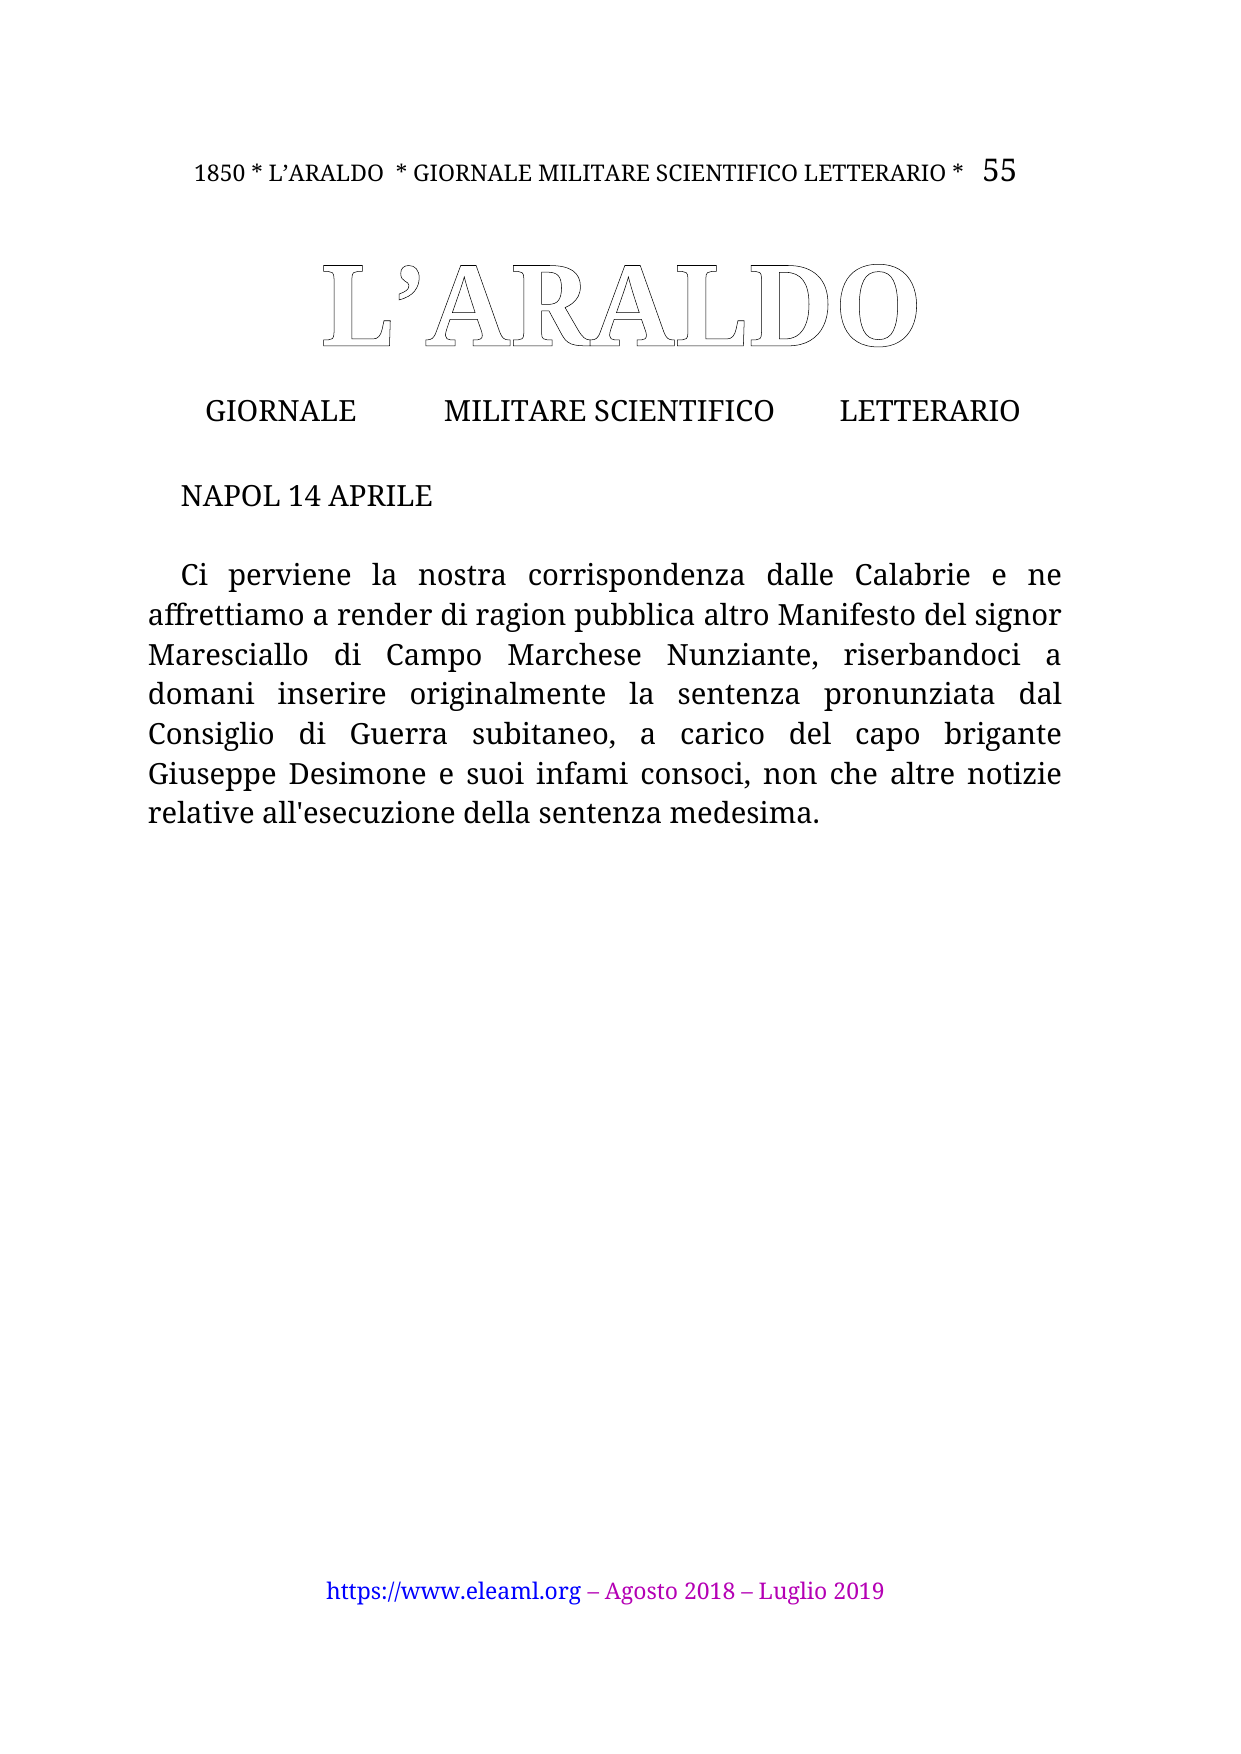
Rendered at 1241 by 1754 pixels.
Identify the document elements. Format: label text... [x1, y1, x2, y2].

table_cell GIORNALE [171, 384, 390, 436]
table_cell LETTERARIO [821, 384, 1039, 436]
text Ci perviene la nostra corrispondenza dalle Calabrie e ne affrettiamo a render di ragion pubblica altro Manifesto del signor Maresciallo di Campo Marchese Nunziante, riserbandoci a domani inserire originalmente la sentenza pronunziata dal Consiglio di Guerra subitaneo, a carico del capo brigante Giuseppe Desimone e suoi infami consoci, non che altre notizie relative all'esecuzione della sentenza medesima. [148, 554, 1063, 832]
text NAPOL 14 APRILE [148, 475, 1063, 515]
table_cell L’ARALDO [171, 220, 1039, 384]
table_cell MILITARE SCIENTIFICO [390, 384, 821, 436]
